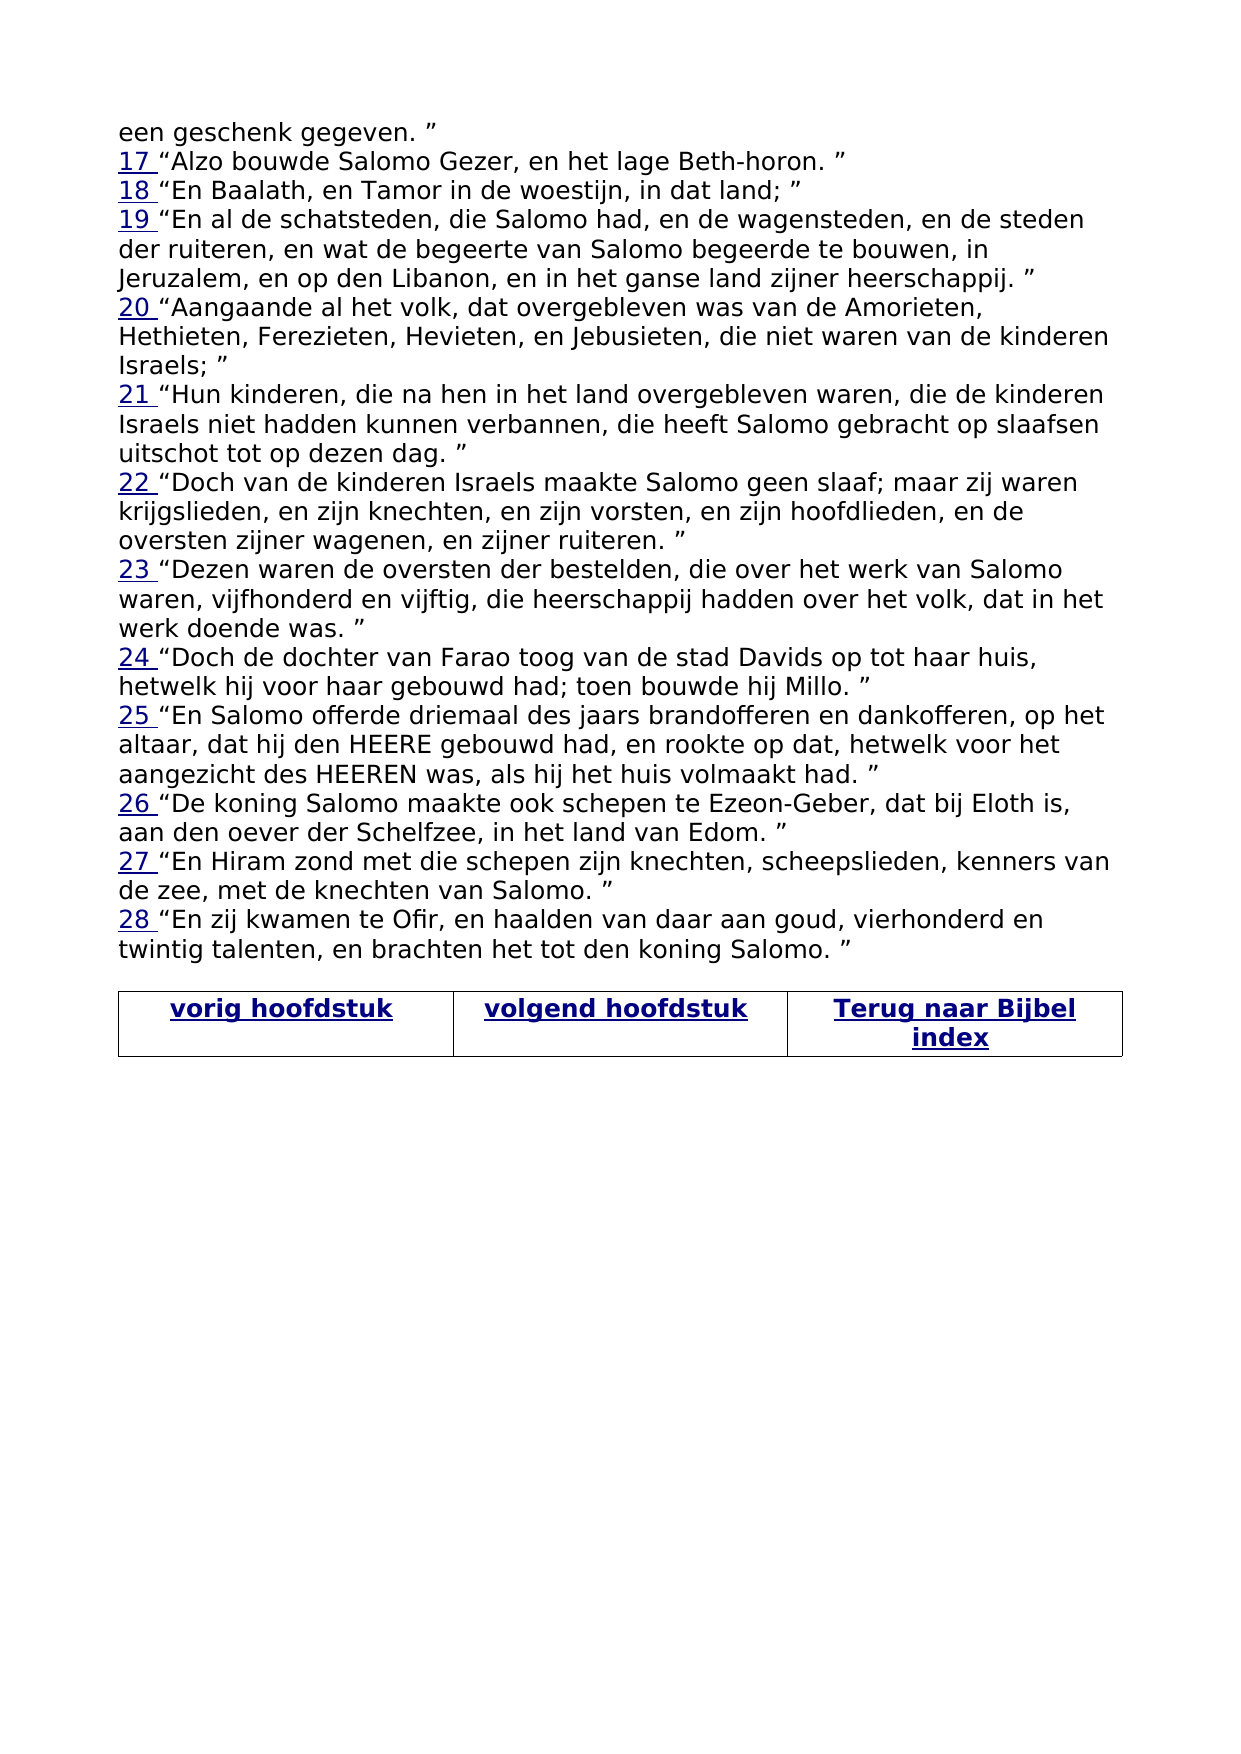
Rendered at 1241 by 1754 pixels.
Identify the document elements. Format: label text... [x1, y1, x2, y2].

table_header Terug naar Bijbel index [788, 992, 1122, 1056]
text een geschenk gegeven. ” 17 “Alzo bouwde Salomo Gezer, en het lage Beth-horon. ” 18 “En Baalath, en Tamor in de woestijn, in dat land; ” 19 “En al de schatsteden, die Salomo had, en de wagensteden, en de steden der ruiteren, en wat de begeerte van Salomo begeerde te bouwen, in Jeruzalem, en op den Libanon, en in het ganse land zijner heerschappij. ” 20 “Aangaande al het volk, dat overgebleven was van de Amorieten, Hethieten, Ferezieten, Hevieten, en Jebusieten, die niet waren van de kinderen Israels; ” 21 “Hun kinderen, die na hen in het land overgebleven waren, die de kinderen Israels niet hadden kunnen verbannen, die heeft Salomo gebracht op slaafsen uitschot tot op dezen dag. ” 22 “Doch van de kinderen Israels maakte Salomo geen slaaf; maar zij waren krijgslieden, en zijn knechten, en zijn vorsten, en zijn hoofdlieden, en de oversten zijner wagenen, en zijner ruiteren. ” 23 “Dezen waren de oversten der bestelden, die over het werk van Salomo waren, vijfhonderd en vijftig, die heerschappij hadden over het volk, dat in het werk doende was. ” 24 “Doch de dochter van Farao toog van de stad Davids op tot haar huis, hetwelk hij voor haar gebouwd had; toen bouwde hij Millo. ” 25 “En Salomo offerde driemaal des jaars brandofferen en dankofferen, op het altaar, dat hij den HEERE gebouwd had, en rookte op dat, hetwelk voor het aangezicht des HEEREN was, als hij het huis volmaakt had. ” 26 “De koning Salomo maakte ook schepen te Ezeon-Geber, dat bij Eloth is, aan den oever der Schelfzee, in het land van Edom. ” 27 “En Hiram zond met die schepen zijn knechten, scheepslieden, kenners van de zee, met de knechten van Salomo. ” 28 “En zij kwamen te Ofir, en haalden van daar aan goud, vierhonderd en twintig talenten, en brachten het tot den koning Salomo. ” [118, 118, 1122, 964]
table_header volgend hoofdstuk [454, 992, 787, 1056]
table_header vorig hoofdstuk [119, 992, 453, 1056]
